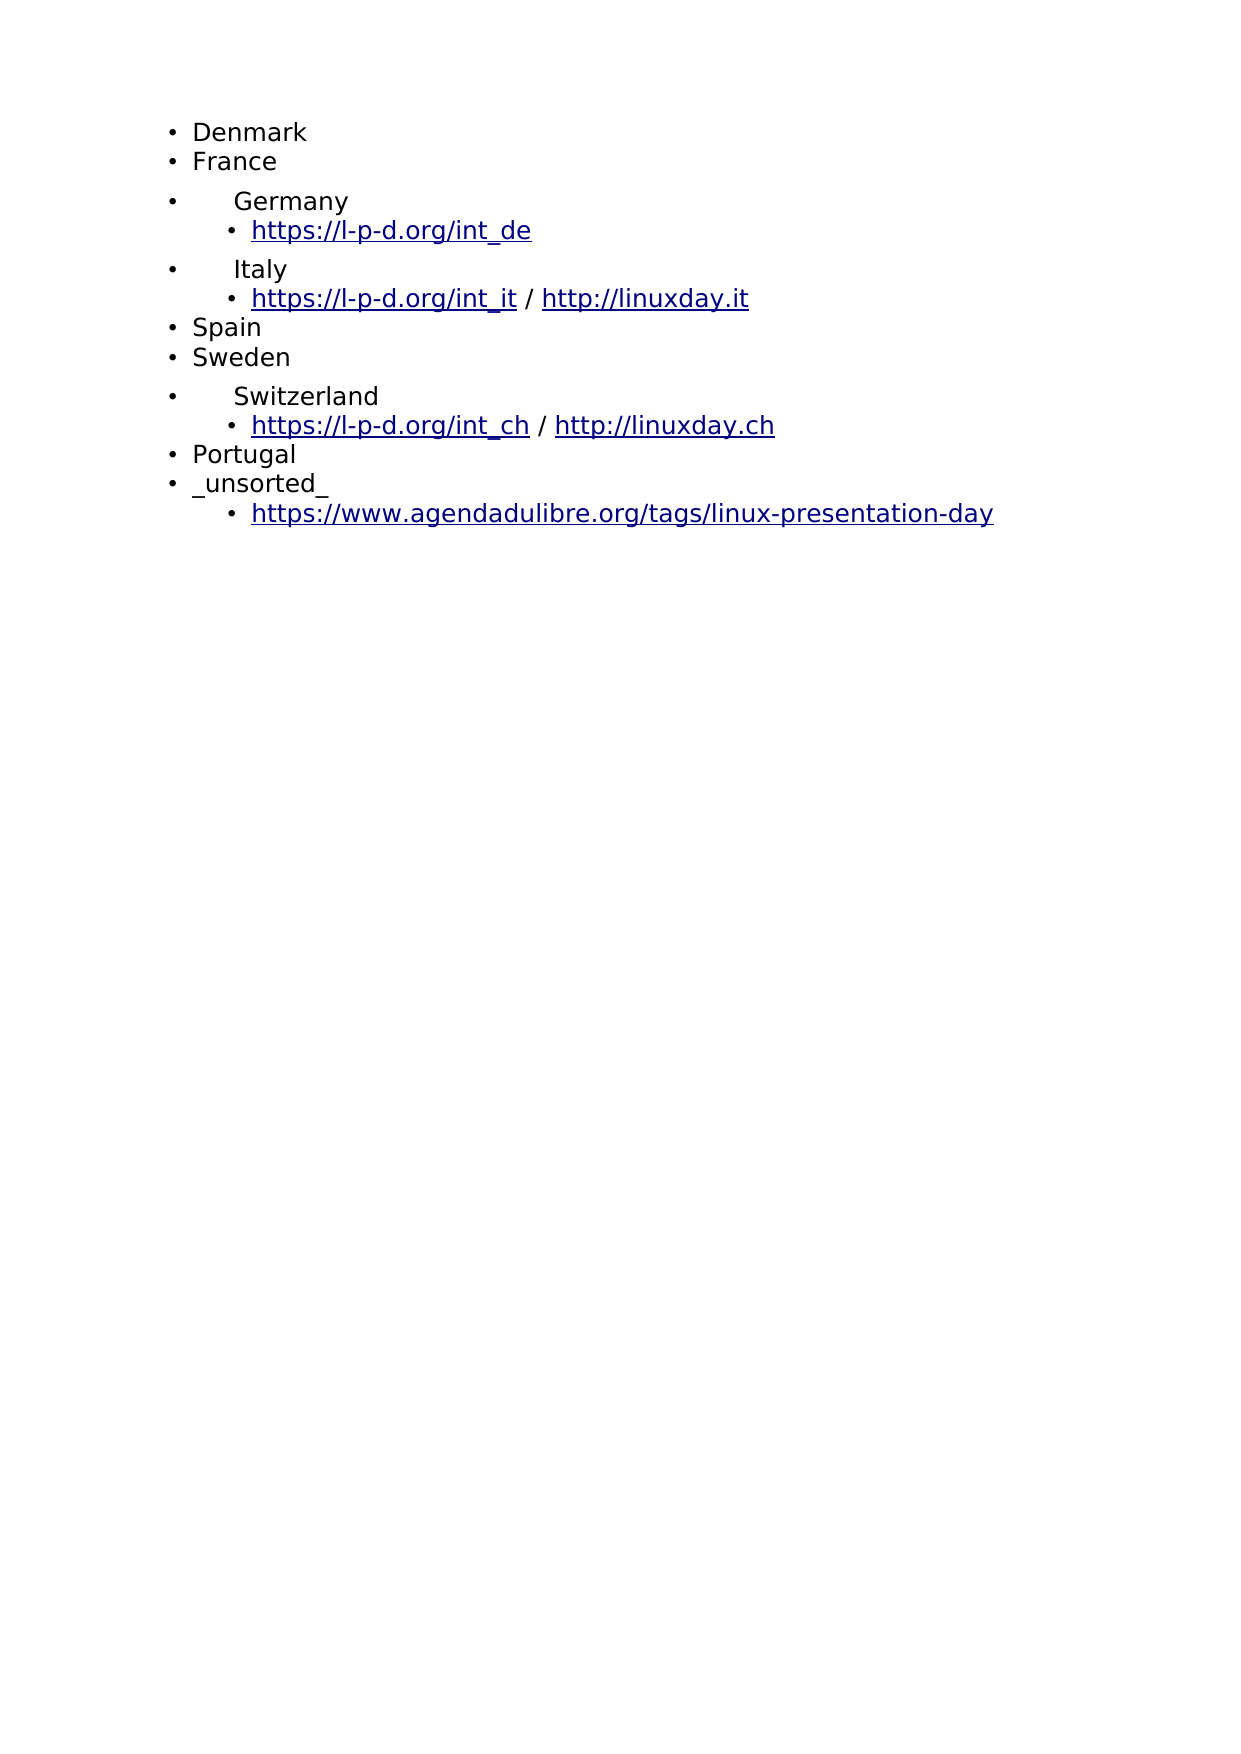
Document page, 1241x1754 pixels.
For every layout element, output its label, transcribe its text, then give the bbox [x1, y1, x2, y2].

list https://www.agendadulibre.org/tags/linux-presentation-day [236, 499, 1122, 528]
list https://l-p-d.org/int_ch / http://linuxday.ch [236, 411, 1122, 440]
list https://l-p-d.org/int_it / http://linuxday.it [236, 284, 1122, 313]
list _unsorted_ [177, 469, 1122, 499]
list France [177, 147, 1122, 176]
list Sweden [177, 343, 1122, 372]
list Germany [177, 176, 1122, 216]
list https://l-p-d.org/int_de [236, 216, 1122, 245]
list Denmark [177, 118, 1122, 147]
list Italy [177, 245, 1122, 284]
list Portugal [177, 440, 1122, 469]
list Spain [177, 313, 1122, 343]
list Switzerland [177, 372, 1122, 411]
